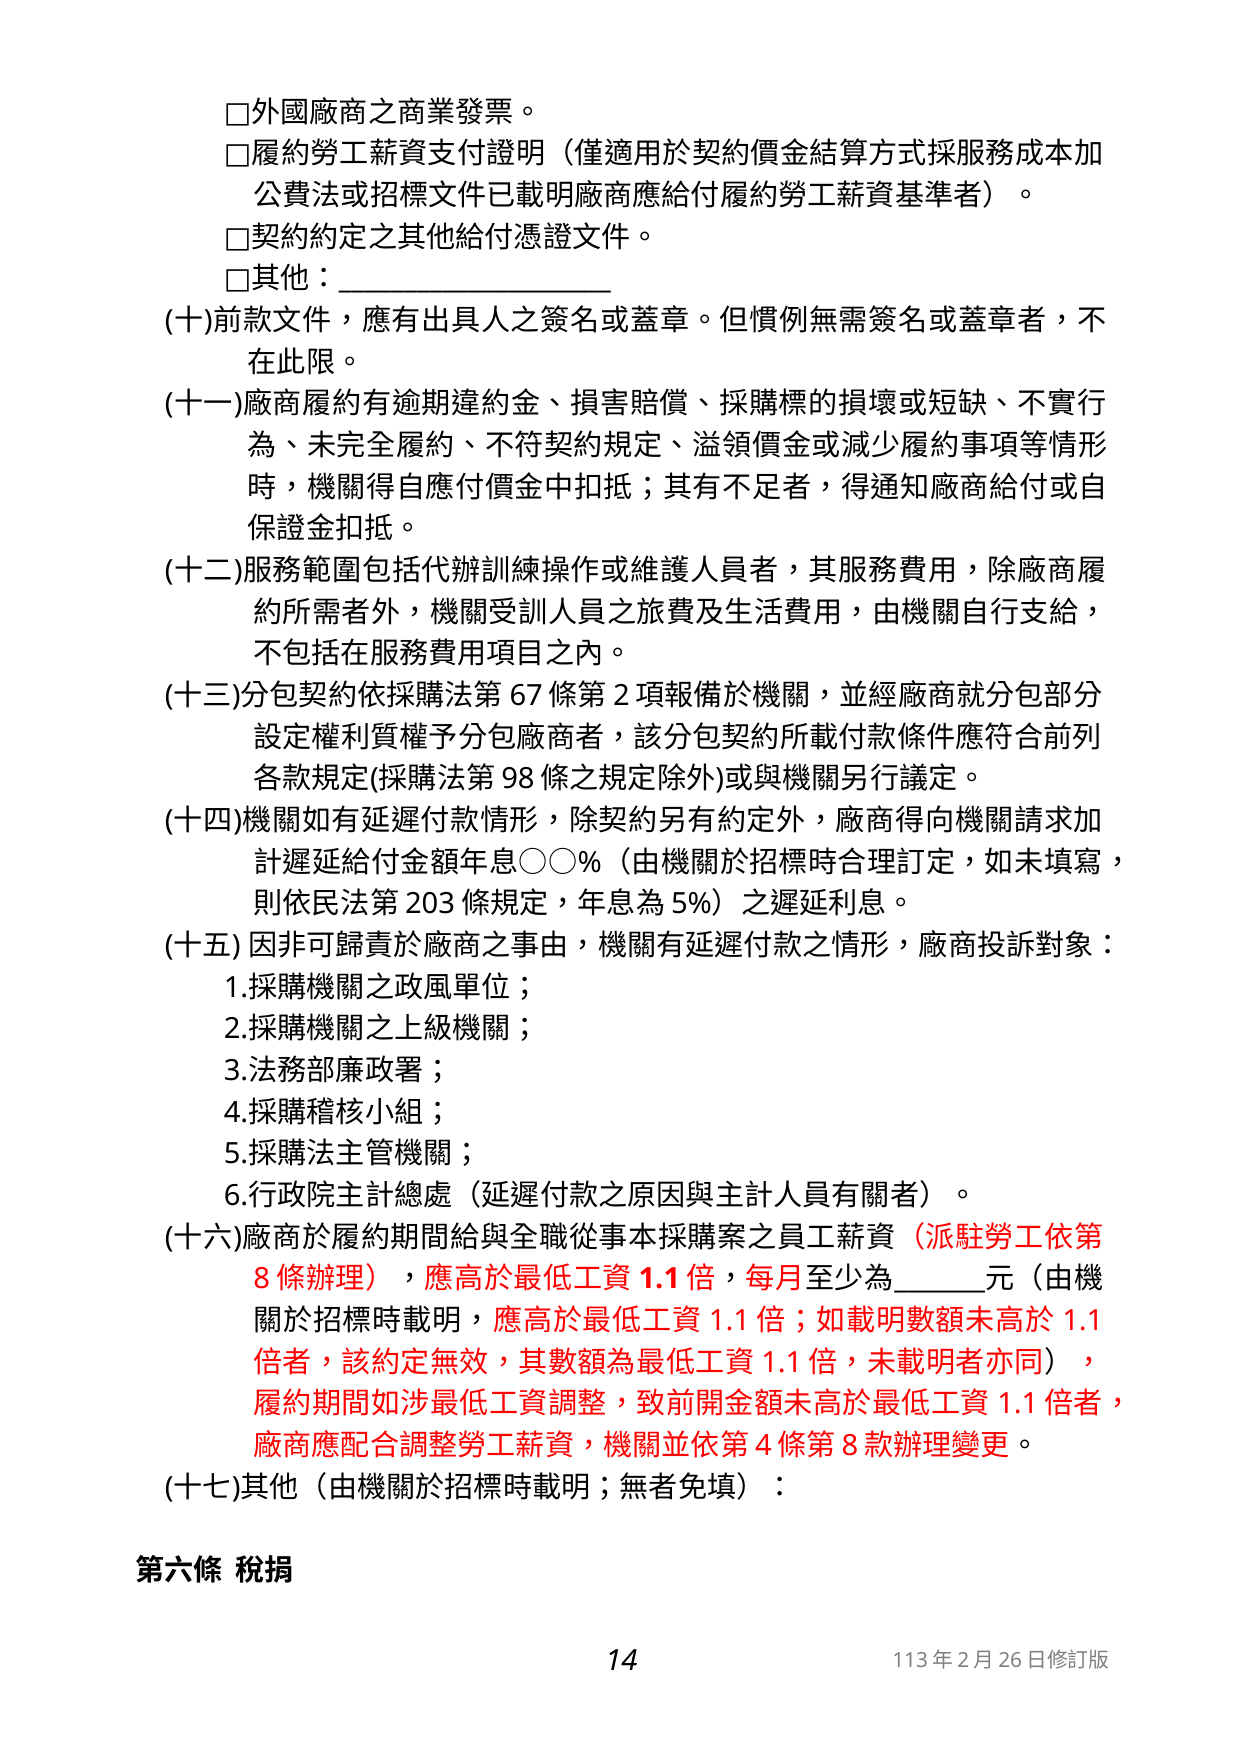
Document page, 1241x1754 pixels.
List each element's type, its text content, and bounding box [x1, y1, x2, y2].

text (十一)廠商履約有逾期違約金、損害賠償、採購標的損壞或短缺、不實行為、未完全履約、不符契約規定、溢領價金或減少履約事項等情形時，機關得自應付價金中扣抵；其有不足者，得通知廠商給付或自保證金扣抵。 [164, 380, 1109, 547]
text □其他：_____________________ [223, 255, 1103, 297]
text (十)前款文件，應有出具人之簽名或蓋章。但慣例無需簽名或蓋章者，不在此限。 [164, 297, 1109, 380]
text (十六)廠商於履約期間給與全職從事本採購案之員工薪資（派駐勞工依第8條辦理），應高於最低工資1.1倍，每月至少為_______元（由機關於招標時載明，應高於最低工資1.1倍；如載明數額未高於1.1倍者，該約定無效，其數額為最低工資1.1倍，未載明者亦同），履約期間如涉最低工資調整，致前開金額未高於最低工資1.1倍者，廠商應配合調整勞工薪資，機關並依第4條第8款辦理變更。 [164, 1214, 1103, 1464]
text □契約約定之其他給付憑證文件。 [223, 214, 1103, 255]
text 第六條 稅捐 [135, 1547, 1109, 1589]
text (十五) 因非可歸責於廠商之事由，機關有延遲付款之情形，廠商投訴對象： [164, 922, 1103, 964]
text 2.採購機關之上級機關； [223, 1005, 1109, 1047]
text 1.採購機關之政風單位； [223, 964, 1109, 1005]
text □外國廠商之商業發票。 [223, 89, 1103, 130]
text (十三)分包契約依採購法第67條第2項報備於機關，並經廠商就分包部分設定權利質權予分包廠商者，該分包契約所載付款條件應符合前列各款規定(採購法第98條之規定除外)或與機關另行議定。 [164, 672, 1103, 797]
text (十二)服務範圍包括代辦訓練操作或維護人員者，其服務費用，除廠商履約所需者外，機關受訓人員之旅費及生活費用，由機關自行支給，不包括在服務費用項目之內。 [164, 547, 1109, 672]
text (十七)其他（由機關於招標時載明；無者免填）： [164, 1464, 1103, 1505]
text 5.採購法主管機關； [223, 1130, 1109, 1172]
text □履約勞工薪資支付證明（僅適用於契約價金結算方式採服務成本加公費法或招標文件已載明廠商應給付履約勞工薪資基準者）。 [223, 130, 1103, 214]
text 3.法務部廉政署； [223, 1047, 1109, 1089]
text (十四)機關如有延遲付款情形，除契約另有約定外，廠商得向機關請求加計遲延給付金額年息○○%（由機關於招標時合理訂定，如未填寫，則依民法第203條規定，年息為5%）之遲延利息。 [164, 797, 1103, 922]
text 4.採購稽核小組； [223, 1089, 1109, 1130]
text 6.行政院主計總處（延遲付款之原因與主計人員有關者）。 [223, 1172, 1109, 1214]
